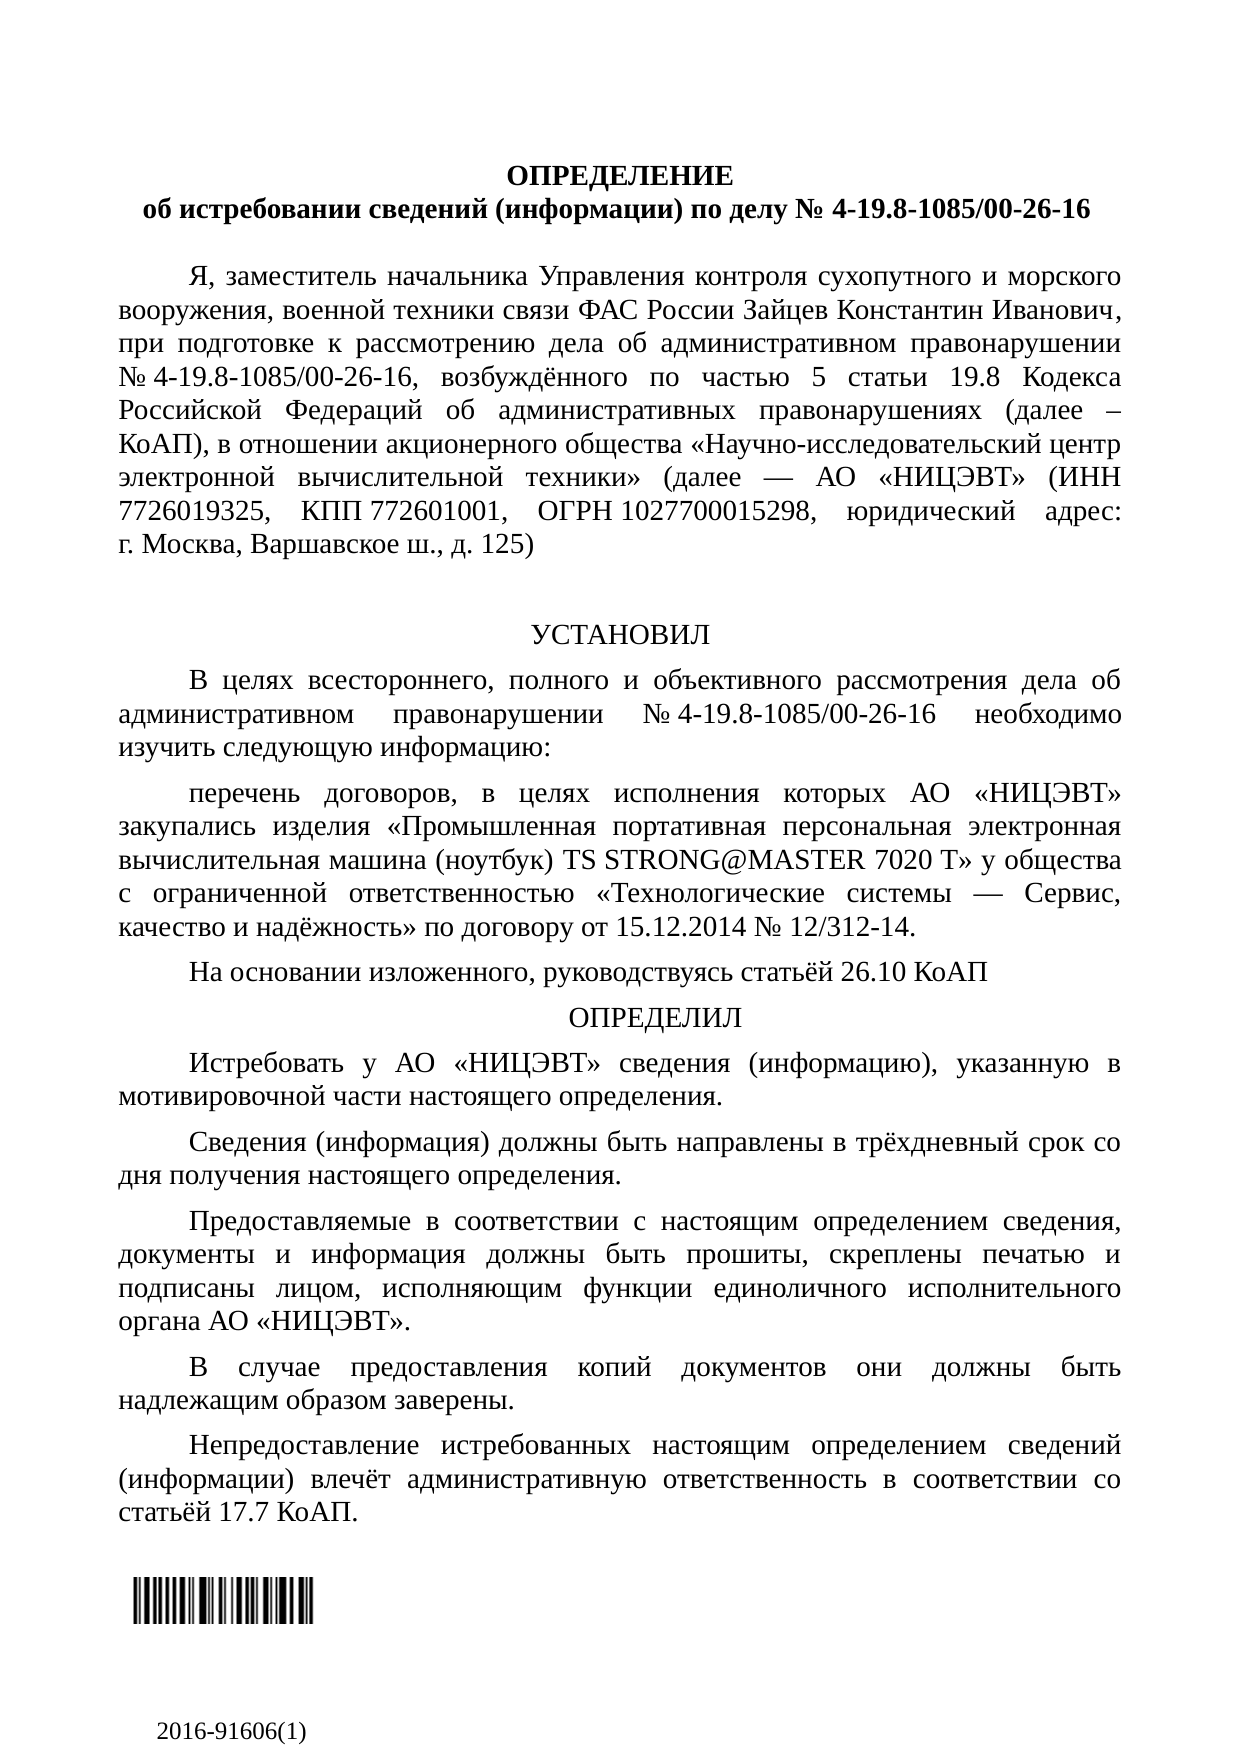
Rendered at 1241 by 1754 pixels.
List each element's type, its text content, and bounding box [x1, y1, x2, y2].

text Истребовать у АО «НИЦЭВТ» сведения (информацию), указанную в мотивировочной части настоящего определения. [118, 1045, 1122, 1112]
text Я, заместитель начальника Управления контроля сухопутного и морского вооружения, военной техники связи ФАС России Зайцев Константин Иванович, при подготовке к рассмотрению дела об административном правонарушении № 4-19.8-1085/00-26-16, возбуждённого по частью 5 статьи 19.8 Кодекса Российской Федераций об административных правонарушениях (далее – КоАП), в отношении акционерного общества «Научно-исследовательский центр электронной вычислительной техники» (далее — АО «НИЦЭВТ» (ИНН 7726019325, КПП 772601001, ОГРН 1027700015298, юридический адрес: г. Москва, Варшавское ш., д. 125) [118, 258, 1122, 560]
text На основании изложенного, руководствуясь статьёй 26.10 КоАП [118, 954, 1122, 988]
text УСТАНОВИЛ [118, 617, 1122, 651]
text Предоставляемые в соответствии с настоящим определением сведения, документы и информация должны быть прошиты, скреплены печатью и подписаны лицом, исполняющим функции единоличного исполнительного органа АО «НИЦЭВТ». [118, 1203, 1122, 1337]
text ОПРЕДЕЛЕНИЕ [118, 158, 1122, 191]
text ОПРЕДЕЛИЛ [118, 1000, 1122, 1033]
text об истребовании сведений (информации) по делу № 4-19.8-1085/00-26-16 [118, 191, 1122, 225]
text перечень договоров, в целях исполнения которых АО «НИЦЭВТ» закупались изделия «Промышленная портативная персональная электронная вычислительная машина (ноутбук) TS STRONG@MASTER 7020 T» у общества с ограниченной ответственностью «Технологические системы — Сервис, качество и надёжность» по договору от 15.12.2014 № 12/312-14. [118, 775, 1122, 943]
text Сведения (информация) должны быть направлены в трёхдневный срок со дня получения настоящего определения. [118, 1124, 1122, 1191]
text Непредоставление истребованных настоящим определением сведений (информации) влечёт административную ответственность в соответствии со статьёй 17.7 КоАП. [118, 1427, 1122, 1528]
text В целях всестороннего, полного и объективного рассмотрения дела об административном правонарушении № 4-19.8-1085/00-26-16 необходимо изучить следующую информацию: [118, 662, 1122, 763]
picture [118, 1577, 331, 1624]
text В случае предоставления копий документов они должны быть надлежащим образом заверены. [118, 1349, 1122, 1416]
